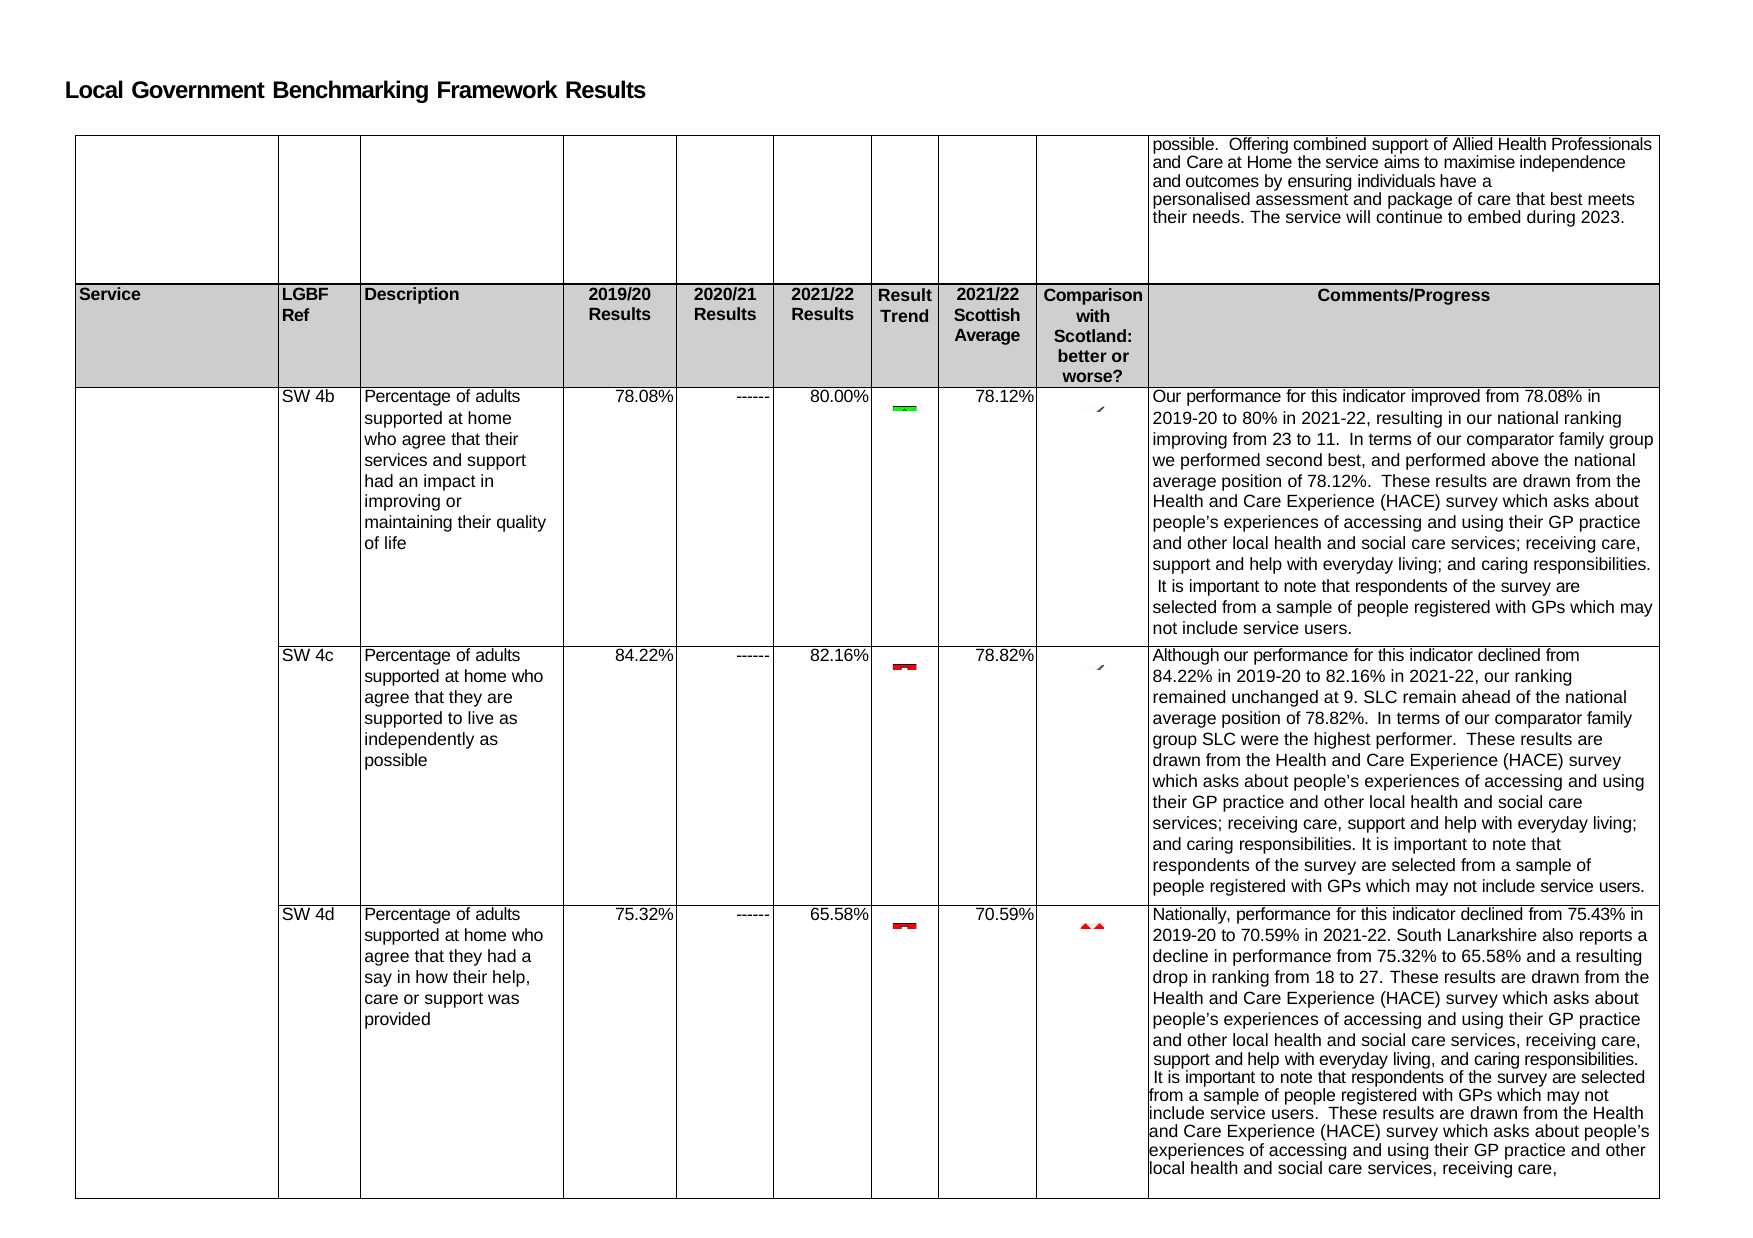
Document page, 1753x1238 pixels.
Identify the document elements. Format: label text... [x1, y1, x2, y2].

table_cell ------ [677, 647, 773, 904]
table_header Description [361, 285, 563, 387]
table_cell [677, 136, 773, 283]
table_cell 80.00% [774, 388, 871, 646]
table_cell [939, 136, 1036, 283]
table_cell ------ [677, 906, 773, 1198]
table_cell [361, 136, 563, 283]
table_cell [1037, 388, 1148, 646]
table_cell [774, 136, 871, 283]
table_cell Percentage of adults supported at home who agree that their services and support had an impact in improving or maintaining their quality of life [361, 388, 563, 646]
table_cell Percentage of adults supported at home who agree that they are supported to live as independently as possible [361, 647, 563, 904]
table_cell [564, 136, 676, 283]
table_cell Percentage of adults supported at home who agree that they had a say in how their help, care or support was provided [361, 906, 563, 1198]
table_cell 82.16% [774, 647, 871, 904]
table_cell Although our performance for this indicator declined from 84.22% in 2019-20 to 82.16% in 2021-22, our ranking remained unchanged at 9. SLC remain ahead of the national average position of 78.82%. In terms of our comparator family group SLC were the highest performer. These results are drawn from the Health and Care Experience (HACE) survey which asks about people’s experiences of accessing and using their GP practice and other local health and social care services; receiving care, support and help with everyday living; and caring responsibilities. It is important to note that respondents of the survey are selected from a sample of people registered with GPs which may not include service users. [1149, 647, 1659, 904]
table_cell [1037, 136, 1148, 283]
table_cell 78.12% [939, 388, 1036, 646]
table_cell 84.22% [564, 647, 676, 904]
table_cell Nationally, performance for this indicator declined from 75.43% in 2019-20 to 70.59% in 2021-22. South Lanarkshire also reports a decline in performance from 75.32% to 65.58% and a resulting drop in ranking from 18 to 27. These results are drawn from the Health and Care Experience (HACE) survey which asks about people’s experiences of accessing and using their GP practice and other local health and social care services, receiving care, support and help with everyday living, and caring responsibilities. It is important to note that respondents of the survey are selected from a sample of people registered with GPs which may not include service users. These results are drawn from the Health and Care Experience (HACE) survey which asks about people’s experiences of accessing and using their GP practice and other local health and social care services, receiving care, [1149, 906, 1659, 1198]
table_cell [872, 647, 938, 904]
table_header Comparison with Scotland: better or worse? [1037, 285, 1148, 387]
table_cell SW 4c [279, 647, 360, 904]
table_cell SW 4d [279, 906, 360, 1198]
table_cell Our performance for this indicator improved from 78.08% in 2019-20 to 80% in 2021-22, resulting in our national ranking improving from 23 to 11. In terms of our comparator family group we performed second best, and performed above the national average position of 78.12%. These results are drawn from the Health and Care Experience (HACE) survey which asks about people’s experiences of accessing and using their GP practice and other local health and social care services; receiving care, support and help with everyday living; and caring responsibilities. It is important to note that respondents of the survey are selected from a sample of people registered with GPs which may not include service users. [1149, 388, 1659, 646]
table_cell [872, 136, 938, 283]
table_cell 78.08% [564, 388, 676, 646]
table_cell 70.59% [939, 906, 1036, 1198]
table_header Result Trend [872, 285, 938, 387]
table_header 2020/21 Results [677, 285, 773, 387]
table_header Service [76, 285, 278, 387]
table_cell 75.32% [564, 906, 676, 1198]
table_cell [1037, 906, 1148, 1198]
table_cell [76, 136, 278, 283]
table_cell 65.58% [774, 906, 871, 1198]
table_cell ------ [677, 388, 773, 646]
table_cell [872, 906, 938, 1198]
table_cell SW 4b [279, 388, 360, 646]
table_cell [279, 136, 360, 283]
table_header 2021/22 Results [774, 285, 871, 387]
table_cell [872, 388, 938, 646]
table_cell [1037, 647, 1148, 904]
table_header LGBF Ref [279, 285, 360, 387]
table_header Comments/Progress [1149, 285, 1659, 387]
table_header 2019/20 Results [564, 285, 676, 387]
table_cell [76, 388, 278, 1198]
table_header 2021/22 Scottish Average [939, 285, 1036, 387]
table_cell 78.82% [939, 647, 1036, 904]
table_cell possible. Offering combined support of Allied Health Professionals and Care at Home the service aims to maximise independence and outcomes by ensuring individuals have a personalised assessment and package of care that best meets their needs. The service will continue to embed during 2023. [1149, 136, 1659, 283]
